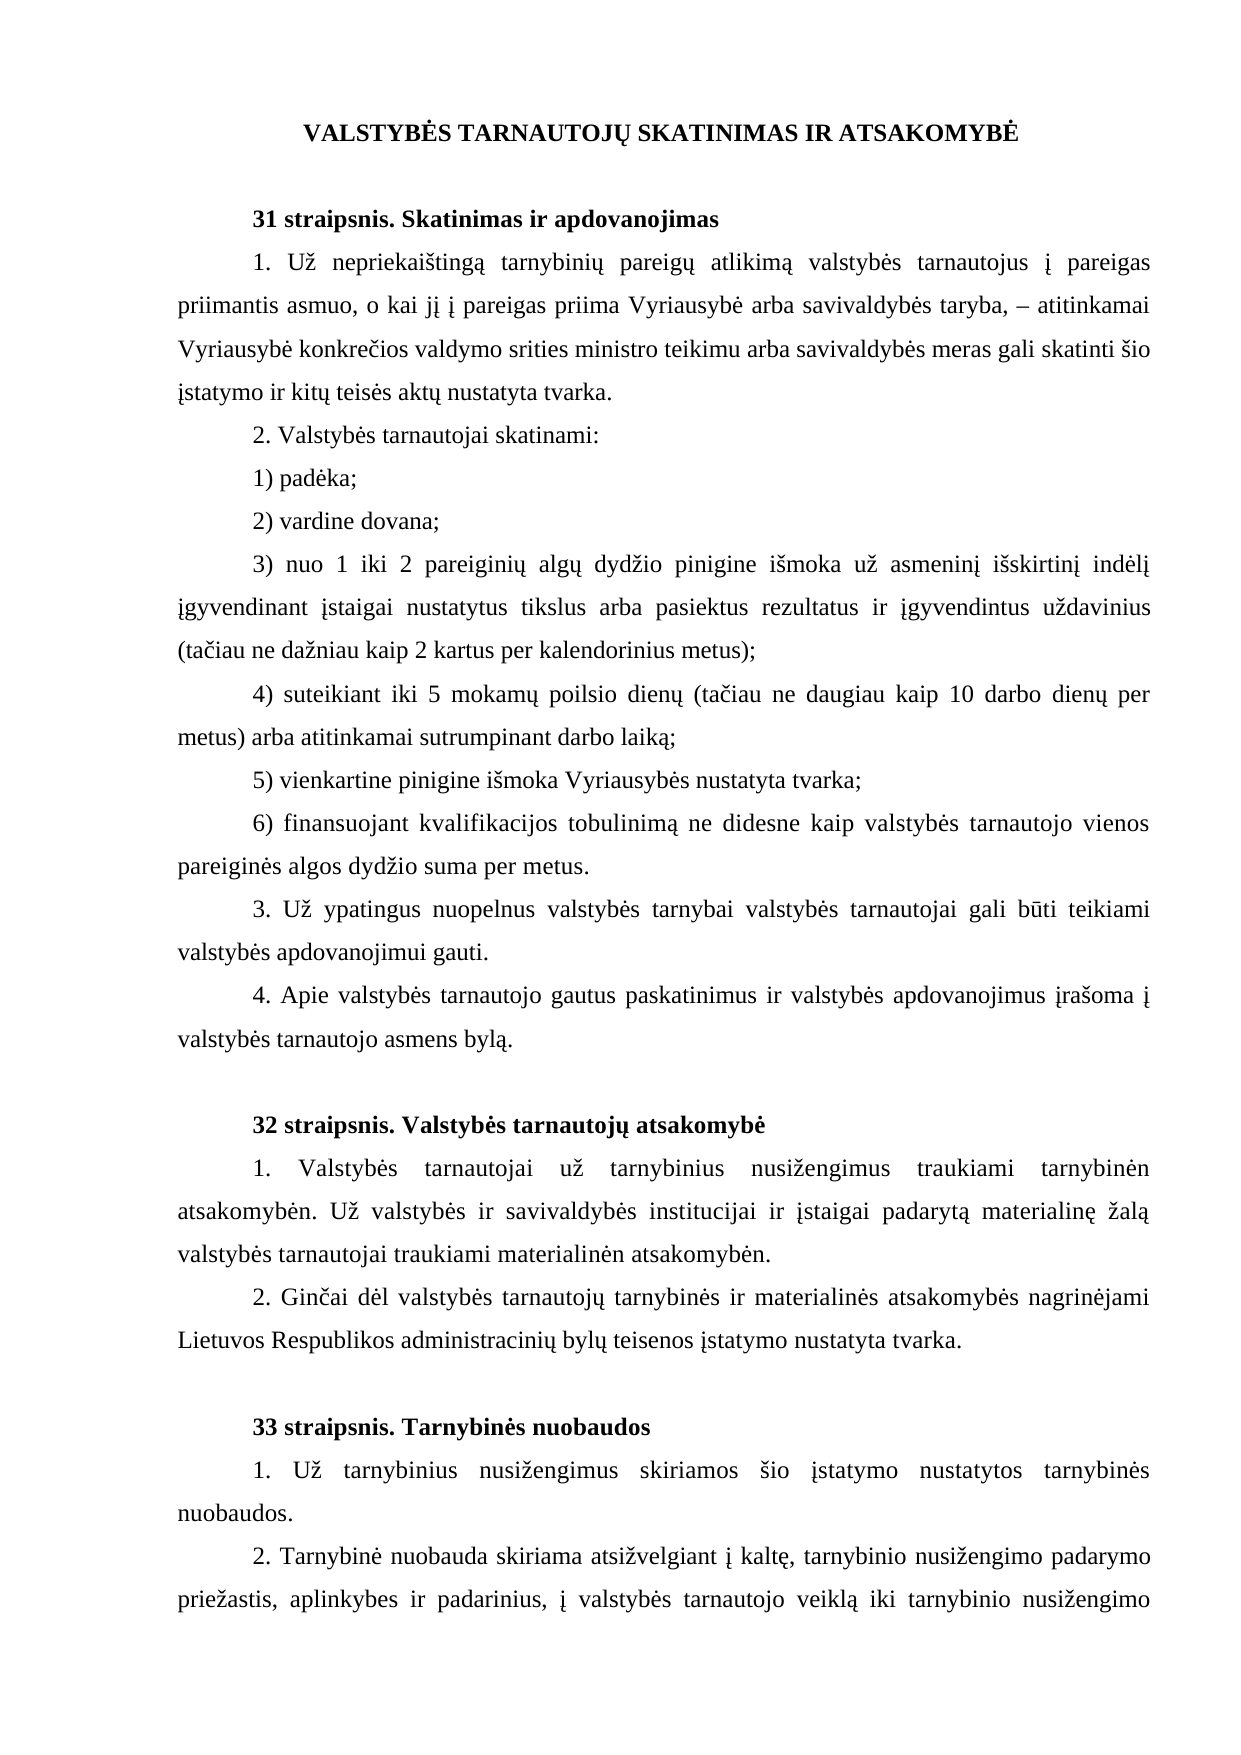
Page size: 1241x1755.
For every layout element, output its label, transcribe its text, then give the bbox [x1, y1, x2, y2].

text 6) finansuojant kvalifikacijos tobulinimą ne didesne kaip valstybės tarnautojo vienos pareiginės algos dydžio suma per metus. [177, 808, 1152, 880]
text 33 straipsnis. Tarnybinės nuobaudos [177, 1412, 1152, 1441]
text 3) nuo 1 iki 2 pareiginių algų dydžio pinigine išmoka už asmeninį išskirtinį indėlį įgyvendinant įstaigai nustatytus tikslus arba pasiektus rezultatus ir įgyvendintus uždavinius (tačiau ne dažniau kaip 2 kartus per kalendorinius metus); [177, 549, 1152, 664]
text 2. Ginčai dėl valstybės tarnautojų tarnybinės ir materialinės atsakomybės nagrinėjami Lietuvos Respublikos administracinių bylų teisenos įstatymo nustatyta tvarka. [177, 1282, 1152, 1354]
text 4. Apie valstybės tarnautojo gautus paskatinimus ir valstybės apdovanojimus įrašoma į valstybės tarnautojo asmens bylą. [177, 981, 1152, 1052]
text 2) vardine dovana; [177, 506, 1152, 535]
text 2. Valstybės tarnautojai skatinami: [177, 420, 1152, 449]
text 32 straipsnis. Valstybės tarnautojų atsakomybė [177, 1110, 1152, 1139]
text VALSTYBĖS TARNAUTOJŲ SKATINIMAS IR ATSAKOMYBĖ [177, 118, 1152, 147]
text 1) padėka; [177, 463, 1152, 492]
text 4) suteikiant iki 5 mokamų poilsio dienų (tačiau ne daugiau kaip 10 darbo dienų per metus) arba atitinkamai sutrumpinant darbo laiką; [177, 679, 1152, 751]
text 2. Tarnybinė nuobauda skiriama atsižvelgiant į kaltę, tarnybinio nusižengimo padarymo priežastis, aplinkybes ir padarinius, į valstybės tarnautojo veiklą iki tarnybinio nusižengimo [177, 1541, 1152, 1613]
text 31 straipsnis. Skatinimas ir apdovanojimas [177, 204, 1152, 233]
text 3. Už ypatingus nuopelnus valstybės tarnybai valstybės tarnautojai gali būti teikiami valstybės apdovanojimui gauti. [177, 894, 1152, 966]
text 1. Už tarnybinius nusižengimus skiriamos šio įstatymo nustatytos tarnybinės nuobaudos. [177, 1455, 1152, 1527]
text 5) vienkartine pinigine išmoka Vyriausybės nustatyta tvarka; [177, 765, 1152, 794]
text 1. Valstybės tarnautojai už tarnybinius nusižengimus traukiami tarnybinėn atsakomybėn. Už valstybės ir savivaldybės institucijai ir įstaigai padarytą materialinę žalą valstybės tarnautojai traukiami materialinėn atsakomybėn. [177, 1153, 1152, 1268]
text 1. Už nepriekaištingą tarnybinių pareigų atlikimą valstybės tarnautojus į pareigas priimantis asmuo, o kai jį į pareigas priima Vyriausybė arba savivaldybės taryba, – atitinkamai Vyriausybė konkrečios valdymo srities ministro teikimu arba savivaldybės meras gali skatinti šio įstatymo ir kitų teisės aktų nustatyta tvarka. [177, 247, 1152, 406]
